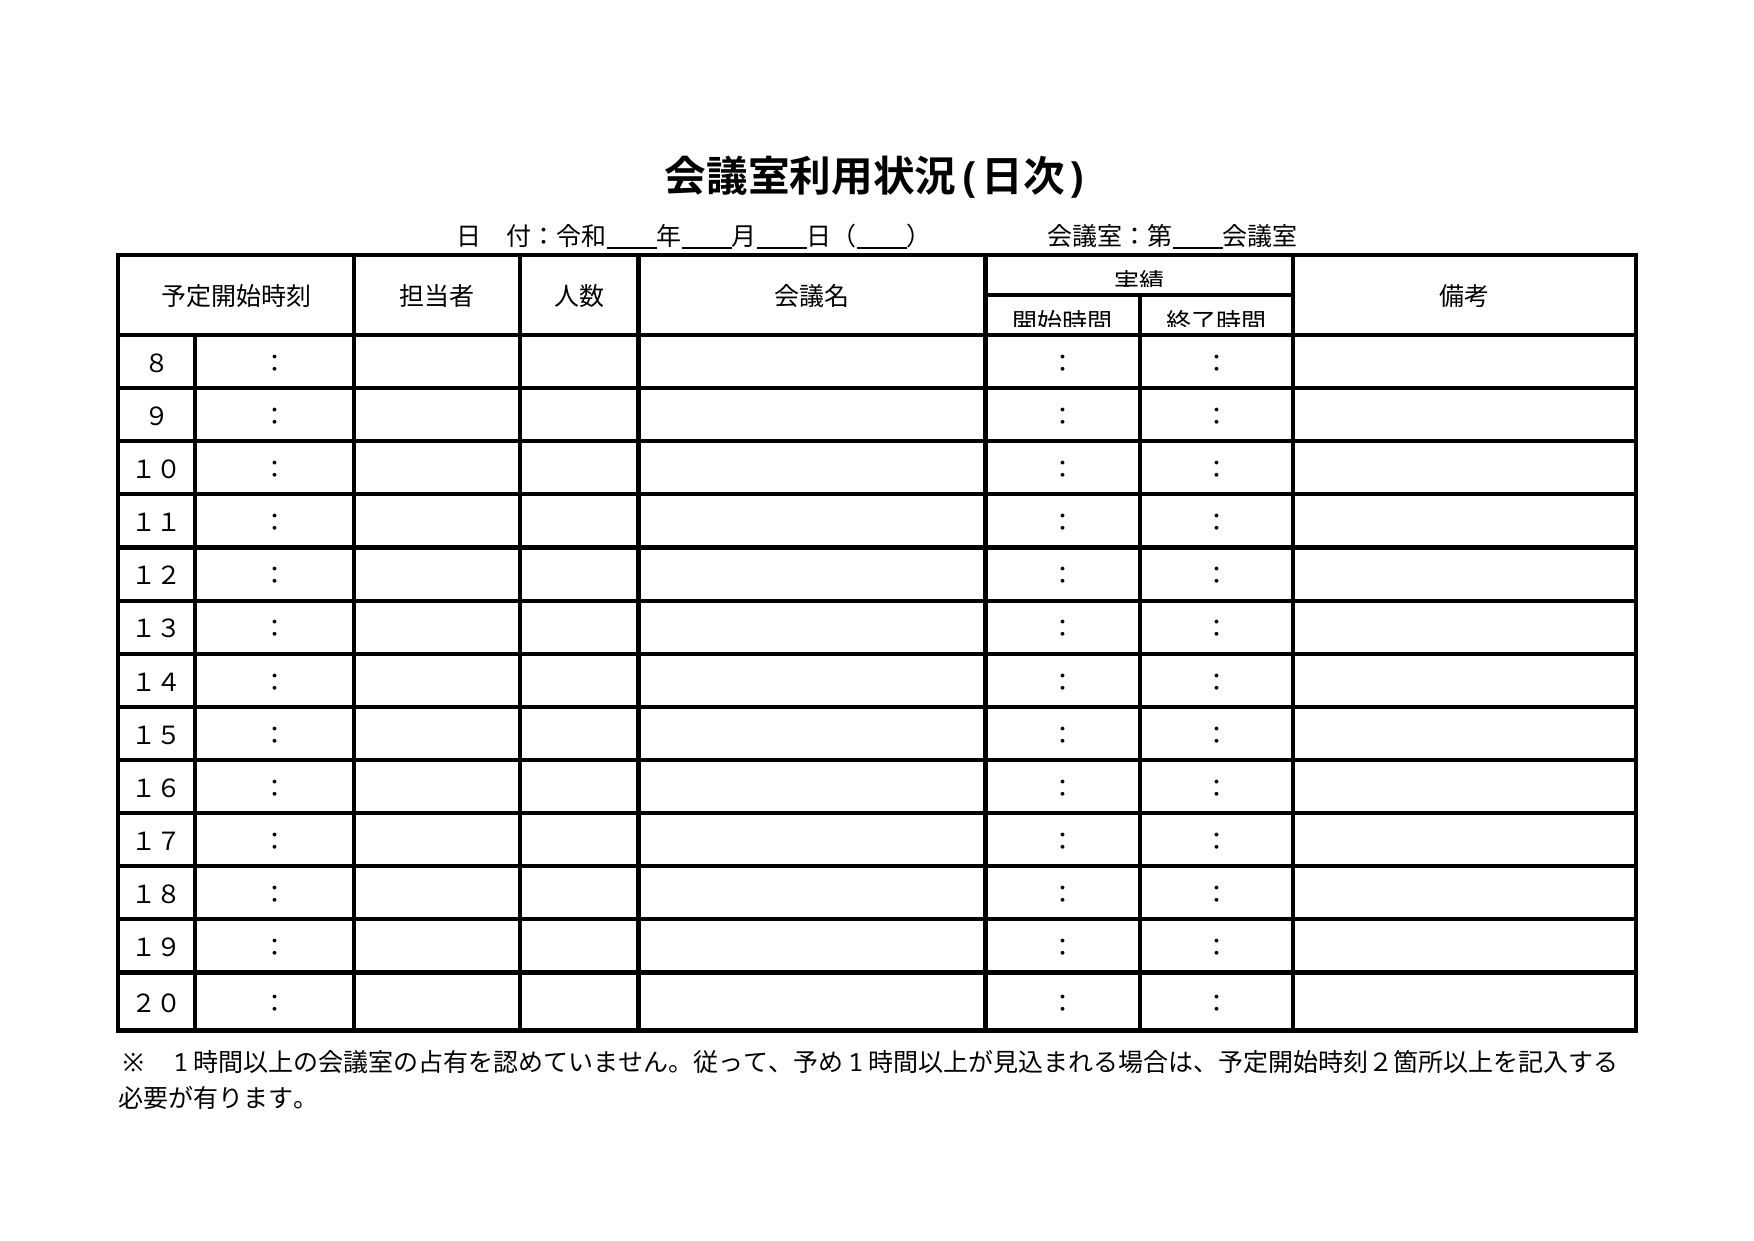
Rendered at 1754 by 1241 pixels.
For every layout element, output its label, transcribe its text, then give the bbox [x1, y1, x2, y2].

table_cell ： [197, 390, 352, 439]
table_cell ： [197, 975, 352, 1028]
table_cell [356, 443, 518, 492]
table_cell [522, 815, 636, 864]
table_cell [522, 337, 636, 386]
table_cell [522, 762, 636, 811]
table_cell １２ [120, 550, 193, 598]
table_cell １９ [120, 921, 193, 970]
table_cell ： [197, 443, 352, 492]
table_cell [641, 762, 983, 811]
table_cell [1295, 921, 1634, 970]
table_header 担当者 [356, 257, 518, 333]
table_cell [1295, 337, 1634, 386]
table_cell １５ [120, 709, 193, 758]
table_cell [641, 550, 983, 598]
table_cell [641, 443, 983, 492]
table_cell 開始時間 [988, 297, 1138, 333]
table_cell [522, 603, 636, 652]
table_cell １４ [120, 656, 193, 705]
table_cell [1295, 550, 1634, 598]
table_cell [1295, 975, 1634, 1028]
table_cell [356, 762, 518, 811]
table_cell １７ [120, 815, 193, 864]
table_cell １１ [120, 496, 193, 545]
table_cell ： [197, 337, 352, 386]
table_cell ： [988, 656, 1138, 705]
table_cell ： [1142, 443, 1291, 492]
table_cell [356, 390, 518, 439]
table_cell [1295, 709, 1634, 758]
table_cell [641, 656, 983, 705]
table_cell ： [1142, 921, 1291, 970]
table_cell ： [988, 975, 1138, 1028]
table_cell [1295, 390, 1634, 439]
table_cell ： [1142, 390, 1291, 439]
table_cell [641, 337, 983, 386]
table_cell [522, 550, 636, 598]
table_cell １３ [120, 603, 193, 652]
table_cell [522, 390, 636, 439]
table_cell [522, 975, 636, 1028]
text 日 付：令和 年 月 日（ ） 会議室：第 会議室 [118, 216, 1636, 252]
table_cell ： [1142, 337, 1291, 386]
table_cell 終了時間 [1142, 297, 1291, 333]
table_cell [1295, 496, 1634, 545]
table_cell [356, 337, 518, 386]
table_cell ： [1142, 762, 1291, 811]
table_cell ： [1142, 656, 1291, 705]
table_cell [1295, 603, 1634, 652]
table_cell ： [1142, 975, 1291, 1028]
table_cell ： [1142, 709, 1291, 758]
table_cell ： [197, 815, 352, 864]
table_header 人数 [522, 257, 636, 333]
table_cell ２０ [120, 975, 193, 1028]
table_cell ： [1142, 815, 1291, 864]
table_cell [522, 709, 636, 758]
table_cell ： [988, 815, 1138, 864]
table_cell [1295, 868, 1634, 917]
table_cell [356, 496, 518, 545]
table_cell ： [1142, 603, 1291, 652]
table_cell [356, 656, 518, 705]
table_cell ： [1142, 868, 1291, 917]
table_cell ： [988, 709, 1138, 758]
table_cell [641, 921, 983, 970]
table_cell [641, 709, 983, 758]
title 会議室利用状況(日次) [118, 143, 1636, 204]
table_cell [356, 815, 518, 864]
table_cell [641, 975, 983, 1028]
table_cell １０ [120, 443, 193, 492]
table_cell [522, 921, 636, 970]
table_cell [641, 868, 983, 917]
table_cell ： [197, 921, 352, 970]
table_cell ８ [120, 337, 193, 386]
table_cell ： [988, 603, 1138, 652]
table_cell １６ [120, 762, 193, 811]
table_cell ： [197, 762, 352, 811]
table_cell [641, 496, 983, 545]
table_header 会議名 [641, 257, 983, 333]
table_cell ： [988, 390, 1138, 439]
table_cell ： [988, 868, 1138, 917]
table_cell ： [988, 443, 1138, 492]
table_cell １８ [120, 868, 193, 917]
table_cell [522, 656, 636, 705]
table_cell ： [988, 337, 1138, 386]
table_cell ： [197, 550, 352, 598]
table_cell [1295, 815, 1634, 864]
table_cell ： [1142, 550, 1291, 598]
table_header 備考 [1295, 257, 1634, 333]
table_cell [356, 868, 518, 917]
table_cell ： [197, 656, 352, 705]
table_cell ： [988, 762, 1138, 811]
table_cell [522, 496, 636, 545]
table_header 予定開始時刻 [120, 257, 352, 333]
table_cell ： [197, 603, 352, 652]
table_cell [522, 443, 636, 492]
table_header 実績 [988, 257, 1291, 293]
text ※ 1時間以上の会議室の占有を認めていません。従って、予め1時間以上が見込まれる場合は、予定開始時刻２箇所以上を記入する必要が有ります。 [118, 1042, 1636, 1115]
table_cell [356, 709, 518, 758]
table_cell ： [197, 496, 352, 545]
table_cell [356, 603, 518, 652]
table_cell [641, 603, 983, 652]
table_cell [1295, 762, 1634, 811]
table_cell [1295, 443, 1634, 492]
table_cell ： [197, 868, 352, 917]
table_cell ： [988, 550, 1138, 598]
table_cell ： [1142, 496, 1291, 545]
table_cell ： [988, 496, 1138, 545]
table_cell ： [197, 709, 352, 758]
table_cell ９ [120, 390, 193, 439]
table_cell [641, 815, 983, 864]
table_cell [356, 550, 518, 598]
table_cell [1295, 656, 1634, 705]
table_cell [522, 868, 636, 917]
table_cell ： [988, 921, 1138, 970]
table_cell [356, 975, 518, 1028]
table_cell [641, 390, 983, 439]
table_cell [356, 921, 518, 970]
